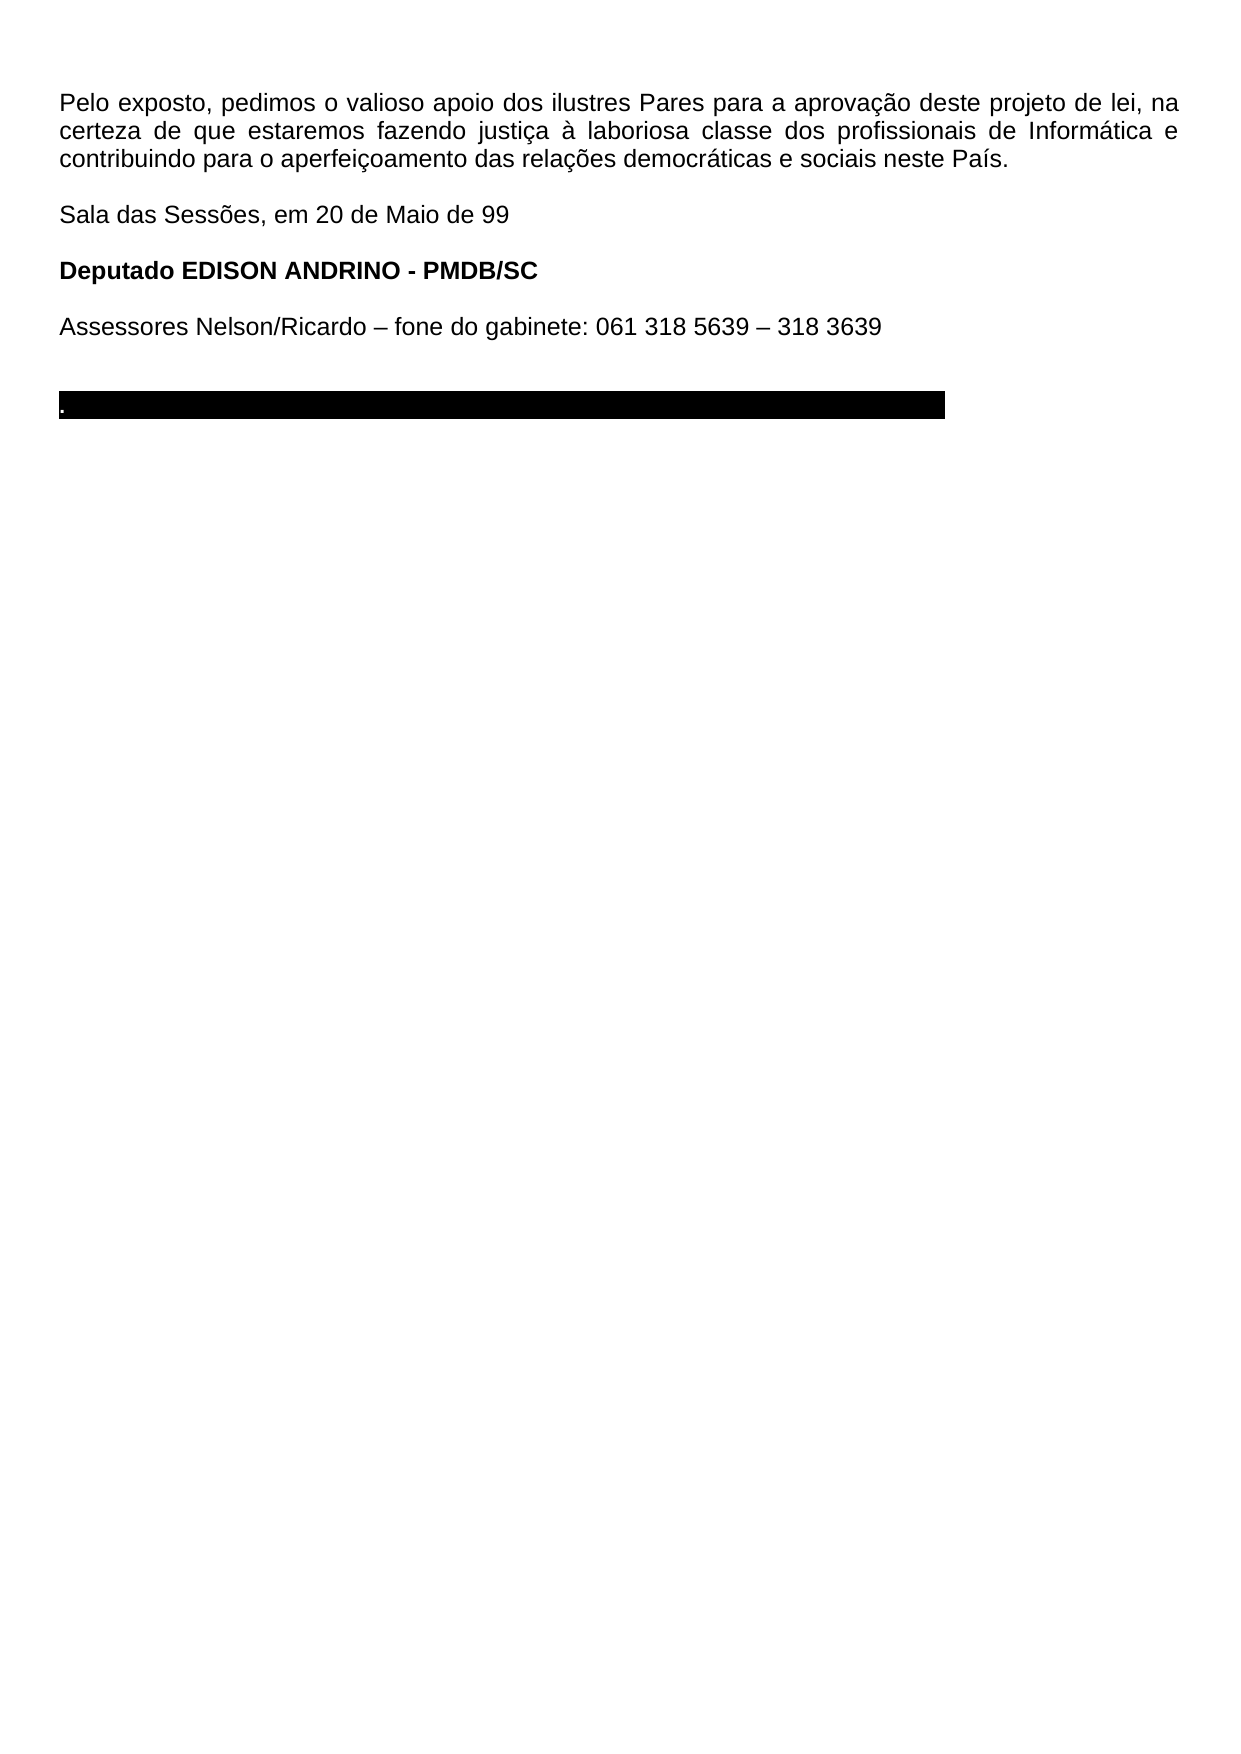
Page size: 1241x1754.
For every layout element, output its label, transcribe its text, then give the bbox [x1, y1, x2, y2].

text Sala das Sessões, em 20 de Maio de 99 [59, 201, 1181, 229]
text Assessores Nelson/Ricardo – fone do gabinete: 061 318 5639 – 318 3639 [59, 313, 1181, 341]
text Pelo exposto, pedimos o valioso apoio dos ilustres Pares para a aprovação deste projeto de lei, na certeza de que estaremos fazendo justiça à laboriosa classe dos profissionais de Informática e contribuindo para o aperfeiçoamento das relações democráticas e sociais neste País. [59, 88, 1181, 173]
text Deputado EDISON ANDRINO - PMDB/SC [59, 257, 1181, 285]
table_header [59, 369, 945, 391]
table_cell . [59, 391, 945, 419]
